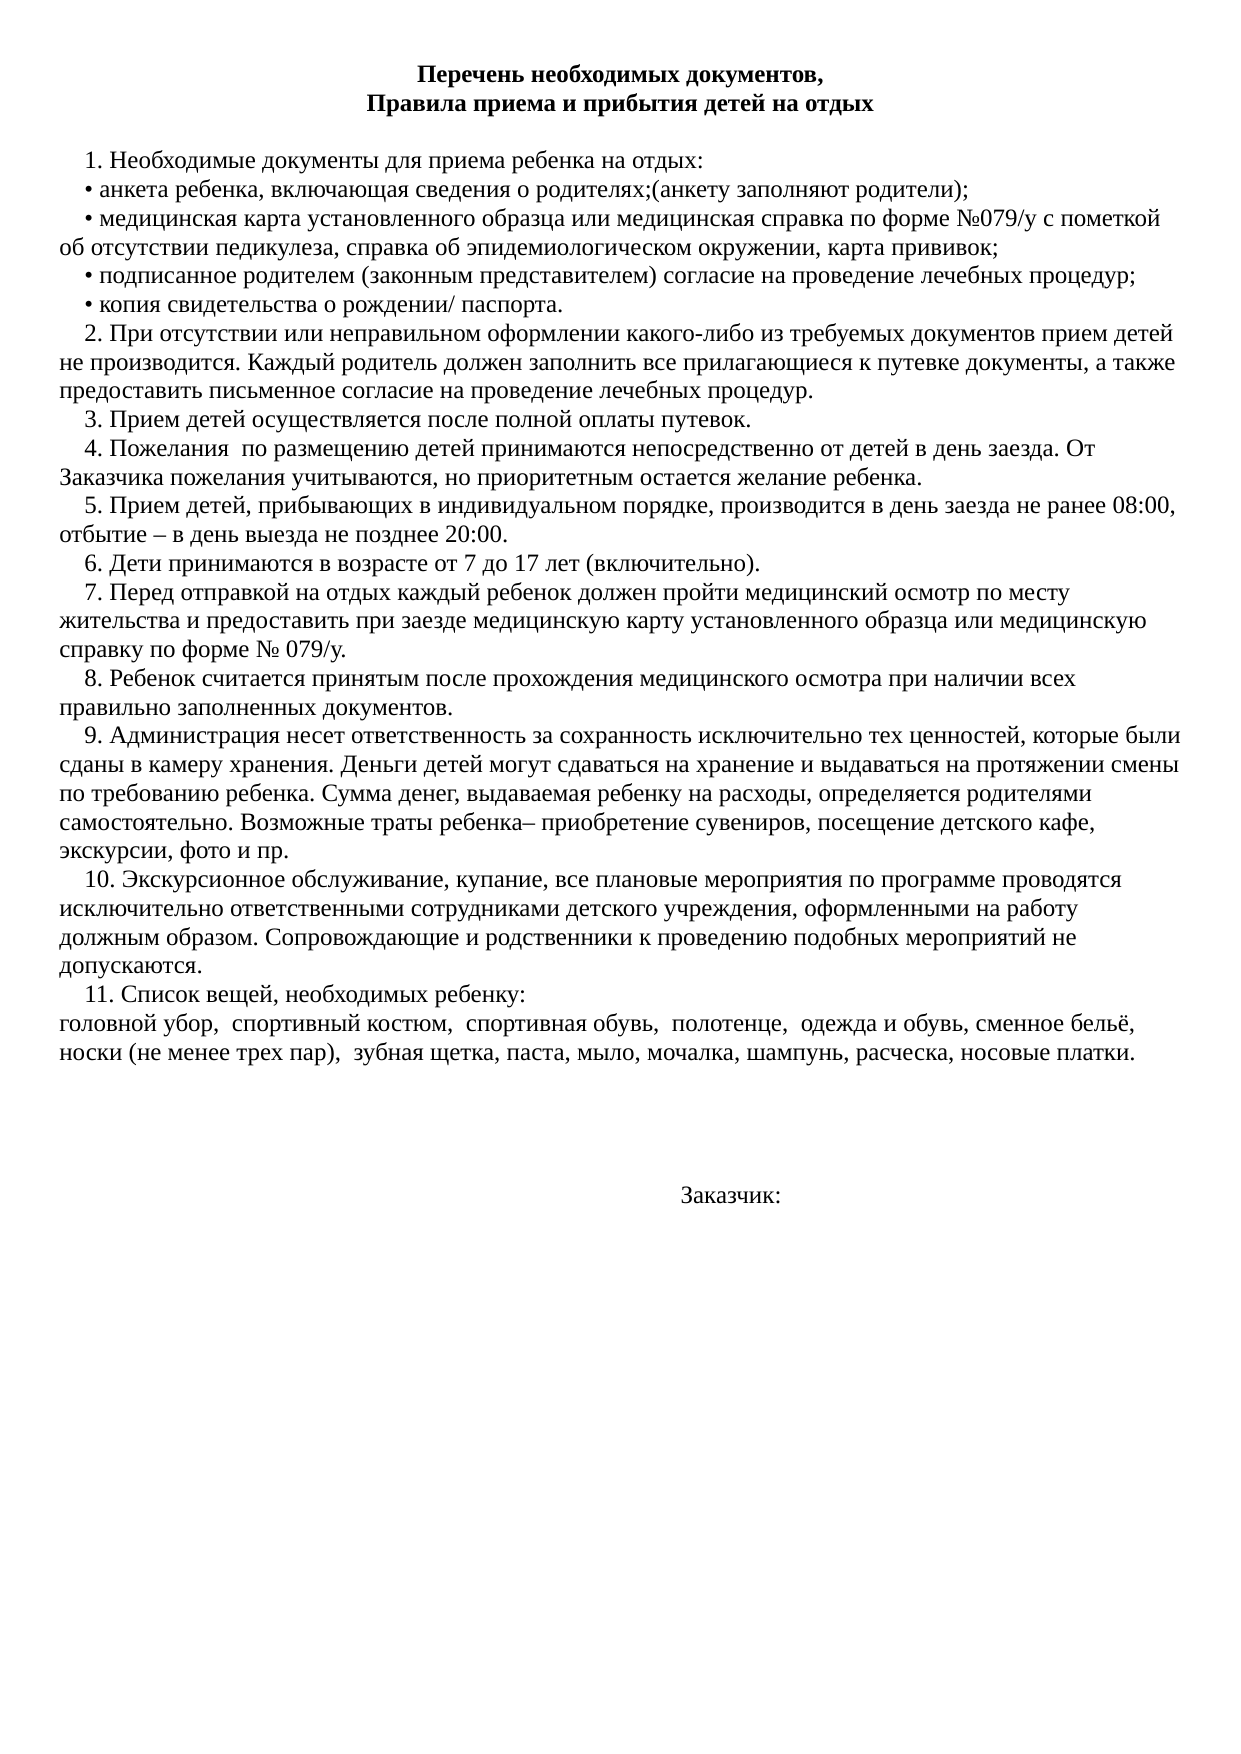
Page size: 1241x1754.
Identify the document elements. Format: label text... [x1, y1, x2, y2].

text 4. Пожелания по размещению детей принимаются непосредственно от детей в день заезда. От Заказчика пожелания учитываются, но приоритетным остается желание ребенка. [59, 433, 1181, 490]
text Заказчик: [59, 1180, 1181, 1209]
text • анкета ребенка, включающая сведения о родителях;(анкету заполняют родители); [59, 174, 1181, 203]
text 3. Прием детей осуществляется после полной оплаты путевок. [59, 404, 1181, 433]
text 5. Прием детей, прибывающих в индивидуальном порядке, производится в день заезда не ранее 08:00, отбытие – в день выезда не позднее 20:00. [59, 490, 1181, 548]
text 2. При отсутствии или неправильном оформлении какого-либо из требуемых документов прием детей не производится. Каждый родитель должен заполнить все прилагающиеся к путевке документы, а также предоставить письменное согласие на проведение лечебных процедур. [59, 318, 1181, 404]
text 7. Перед отправкой на отдых каждый ребенок должен пройти медицинский осмотр по месту жительства и предоставить при заезде медицинскую карту установленного образца или медицинскую справку по форме № 079/у. [59, 577, 1181, 663]
text 8. Ребенок считается принятым после прохождения медицинского осмотра при наличии всех правильно заполненных документов. [59, 663, 1181, 720]
text Правила приема и прибытия детей на отдых [59, 88, 1181, 117]
text 11. Список вещей, необходимых ребенку: [59, 979, 1181, 1008]
text Перечень необходимых документов, [59, 59, 1181, 88]
text • медицинская карта установленного образца или медицинская справка по форме №079/у с пометкой об отсутствии педикулеза, справка об эпидемиологическом окружении, карта прививок; [59, 203, 1181, 260]
text головной убор, спортивный костюм, спортивная обувь, полотенце, одежда и обувь, сменное бельё, носки (не менее трех пар), зубная щетка, паста, мыло, мочалка, шампунь, расческа, носовые платки. [59, 1008, 1181, 1065]
text • подписанное родителем (законным представителем) согласие на проведение лечебных процедур; [59, 260, 1181, 289]
text • копия свидетельства о рождении/ паспорта. [59, 289, 1181, 318]
text 10. Экскурсионное обслуживание, купание, все плановые мероприятия по программе проводятся исключительно ответственными сотрудниками детского учреждения, оформленными на работу должным образом. Сопровождающие и родственники к проведению подобных мероприятий не допускаются. [59, 864, 1181, 979]
text 9. Администрация несет ответственность за сохранность исключительно тех ценностей, которые были сданы в камеру хранения. Деньги детей могут сдаваться на хранение и выдаваться на протяжении смены по требованию ребенка. Сумма денег, выдаваемая ребенку на расходы, определяется родителями самостоятельно. Возможные траты ребенка– приобретение сувениров, посещение детского кафе, экскурсии, фото и пр. [59, 720, 1181, 864]
text 6. Дети принимаются в возрасте от 7 до 17 лет (включительно). [59, 548, 1181, 577]
text 1. Необходимые документы для приема ребенка на отдых: [59, 145, 1181, 174]
